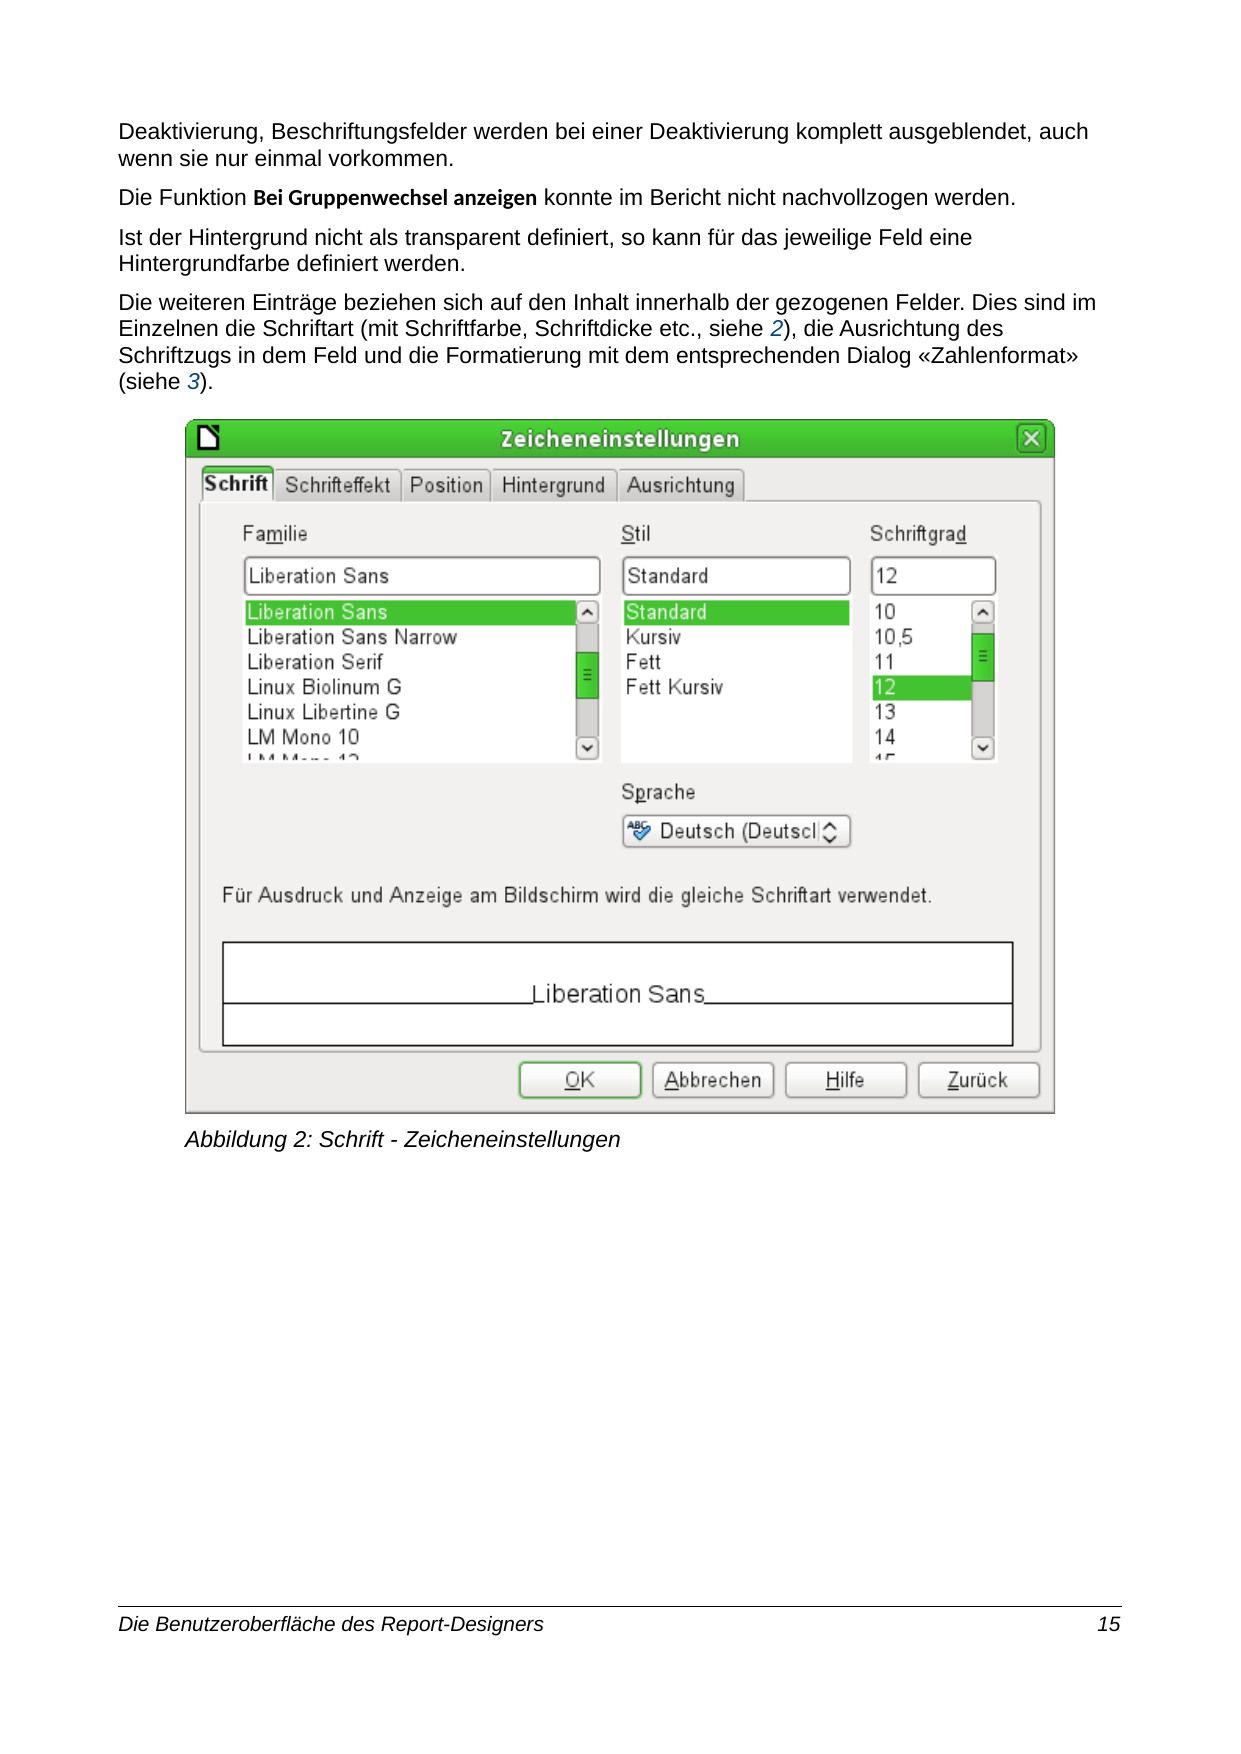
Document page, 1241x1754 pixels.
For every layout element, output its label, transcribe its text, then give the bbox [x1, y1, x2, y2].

picture [185, 419, 1056, 1114]
text Abbildung 2: Schrift - Zeicheneinstellungen [185, 1126, 1055, 1152]
text Die weiteren Einträge beziehen sich auf den Inhalt innerhalb der gezogenen Felder. Dies sind im Einzelnen die Schriftart (mit Schriftfarbe, Schriftdicke etc., siehe Abbildung 2), die Ausrichtung des Schriftzugs in dem Feld und die Formatierung mit dem entsprechenden Dialog «Zahlenformat» (siehe Abbildung 3). [118, 289, 1122, 394]
text Die Funktion Bei Gruppenwechsel anzeigen konnte im Bericht nicht nachvollzogen werden. [118, 183, 1122, 211]
text Ist der Hintergrund nicht als transparent definiert, so kann für das jeweilige Feld eine Hintergrundfarbe definiert werden. [118, 224, 1122, 277]
text Deaktivierung, Beschriftungsfelder werden bei einer Deaktivierung komplett ausgeblendet, auch wenn sie nur einmal vorkommen. [118, 118, 1122, 171]
